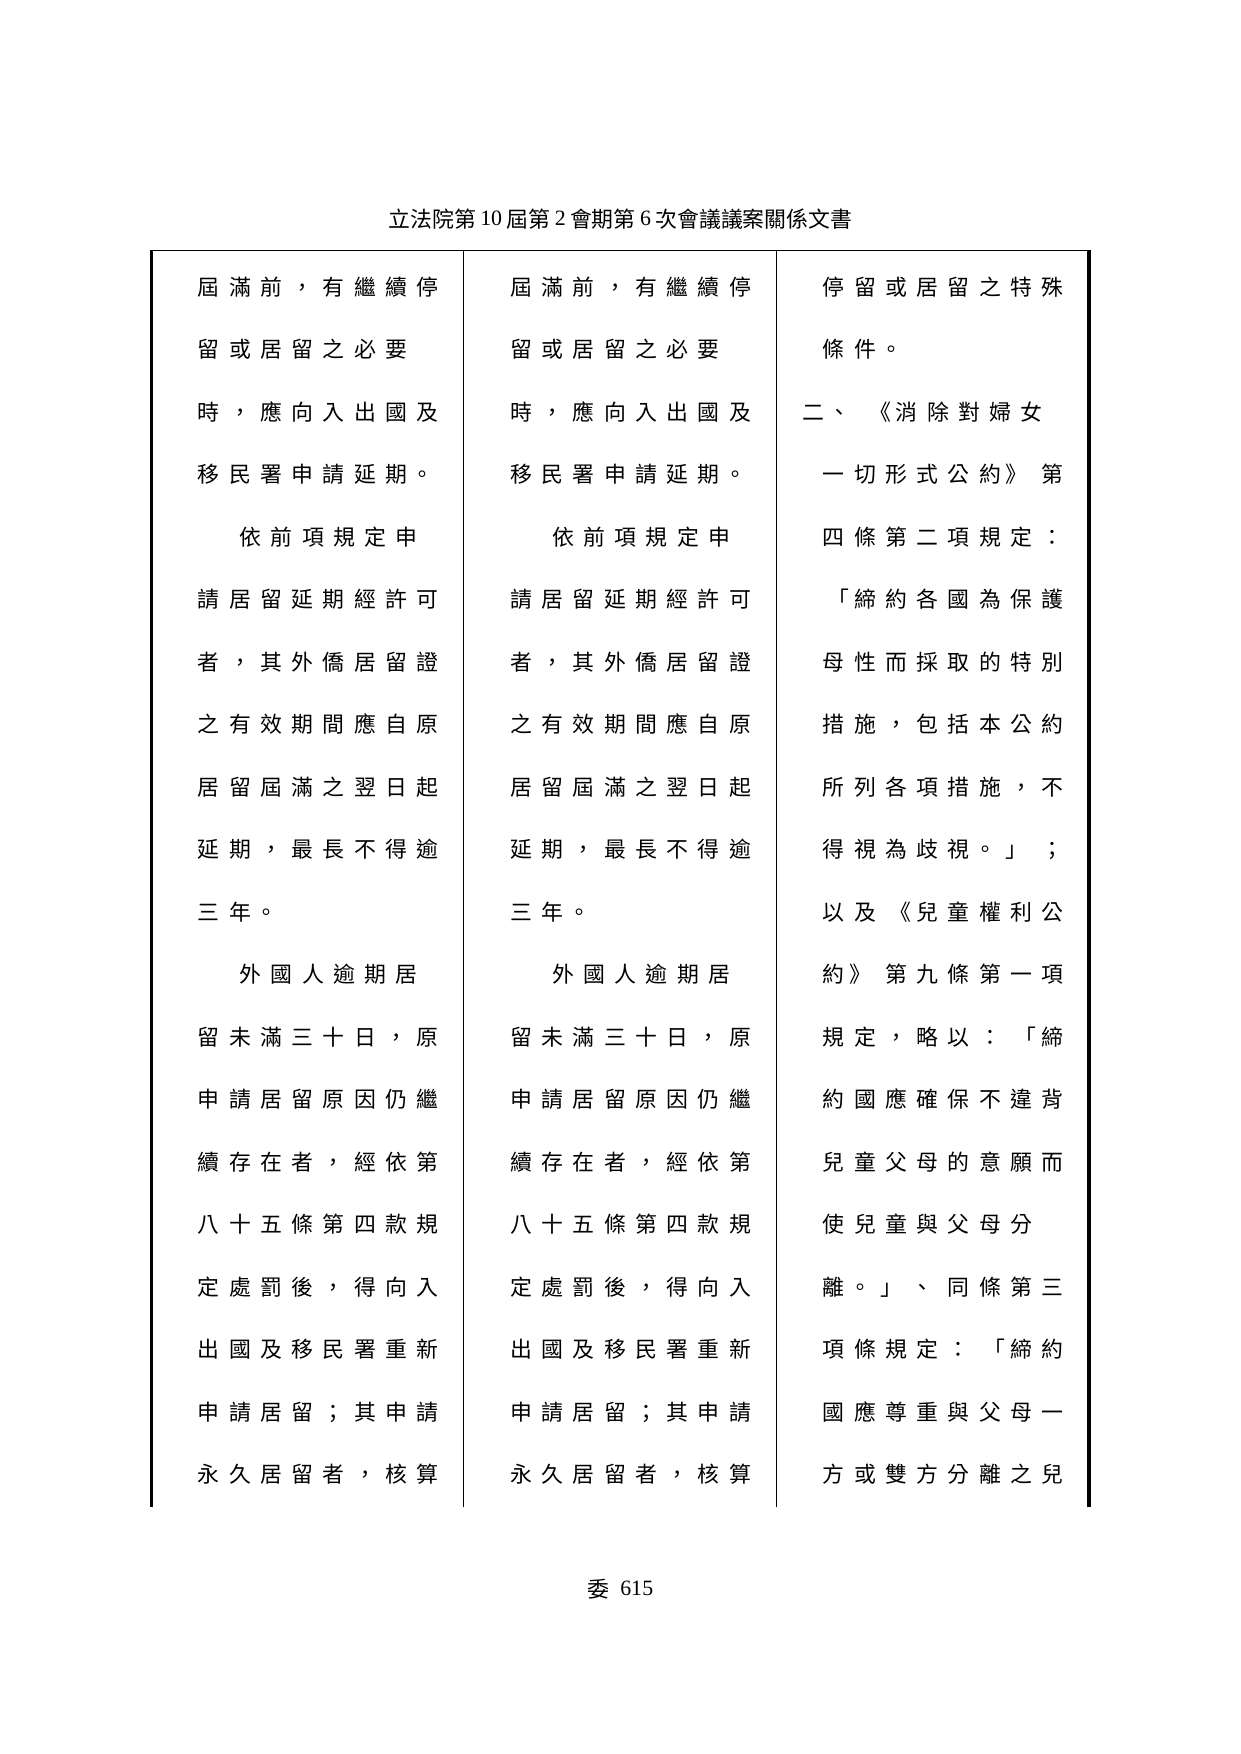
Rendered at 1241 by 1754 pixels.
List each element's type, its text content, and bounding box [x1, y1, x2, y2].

table_cell 停留或居留之特殊條件。 二、《消除對婦女一切形式公約》第四條第二項規定：「締約各國為保護母性而採取的特別措施，包括本公約所列各項措施，不得視為歧視。」；以及《兒童權利公約》第九條第一項規定，略以：「締約國應確保不違背兒童父母的意願而使兒童與父母分離。」、同條第三項條規定：「締約國應尊重與父母一方或雙方分離之兒 [777, 251, 1087, 1507]
table_cell 屆滿前，有繼續停留或居留之必要時，應向入出國及移民署申請延期。 依前項規定申請居留延期經許可者，其外僑居留證之有效期間應自原居留屆滿之翌日起延期，最長不得逾三年。 外國人逾期居留未滿三十日，原申請居留原因仍繼續存在者，經依第八十五條第四款規定處罰後，得向入出國及移民署重新申請居留；其申請永久居留者，核算 [464, 251, 776, 1507]
table_cell 屆滿前，有繼續停留或居留之必要時，應向入出國及移民署申請延期。 依前項規定申請居留延期經許可者，其外僑居留證之有效期間應自原居留屆滿之翌日起延期，最長不得逾三年。 外國人逾期居留未滿三十日，原申請居留原因仍繼續存在者，經依第八十五條第四款規定處罰後，得向入出國及移民署重新申請居留；其申請永久居留者，核算 [153, 251, 463, 1507]
